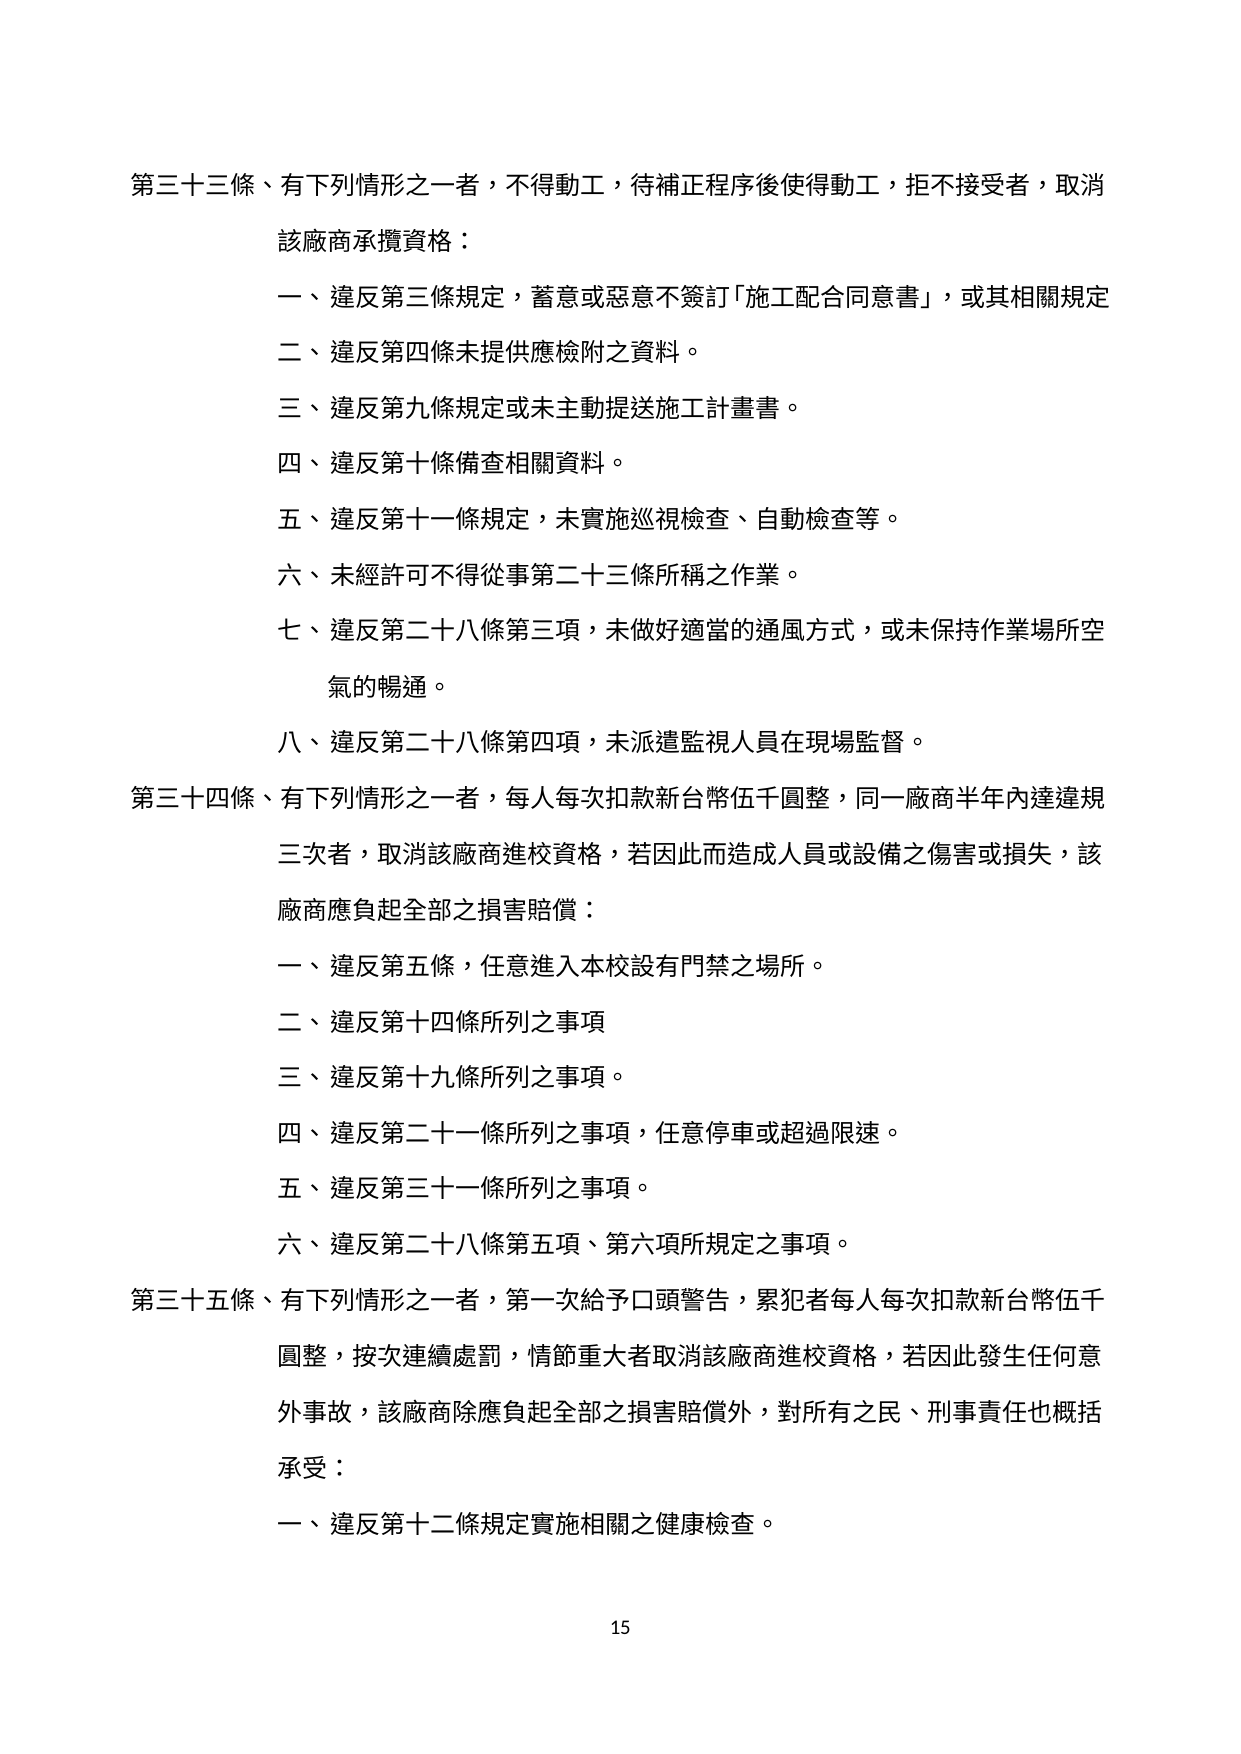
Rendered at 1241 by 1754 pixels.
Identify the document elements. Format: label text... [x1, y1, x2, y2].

subtitle 第三十三條、有下列情形之一者，不得動工，待補正程序後使得動工，拒不接受者，取消該廠商承攬資格： [130, 164, 1110, 258]
subtitle 第三十五條、有下列情形之一者，第一次給予口頭警告，累犯者每人每次扣款新台幣伍千圓整，按次連續處罰，情節重大者取消該廠商進校資格，若因此發生任何意外事故，該廠商除應負起全部之損害賠償外，對所有之民、刑事責任也概括承受： [130, 1279, 1110, 1486]
subtitle 違反第三條規定，蓄意或惡意不簽訂「施工配合同意書」，或其相關規定。 [277, 276, 1110, 314]
subtitle 違反第九條規定或未主動提送施工計畫書。 [277, 388, 1110, 425]
subtitle 違反第二十八條第五項、第六項所規定之事項。 [277, 1224, 1110, 1261]
subtitle 違反第三十一條所列之事項。 [277, 1168, 1110, 1206]
subtitle 違反第十條備查相關資料。 [277, 443, 1110, 481]
subtitle 違反第二十八條第四項，未派遣監視人員在現場監督。 [277, 722, 1110, 759]
subtitle 違反第十二條規定實施相關之健康檢查。 [277, 1504, 1110, 1541]
subtitle 違反第二十一條所列之事項，任意停車或超過限速。 [277, 1113, 1110, 1150]
subtitle 違反第四條未提供應檢附之資料。 [277, 332, 1110, 369]
subtitle 違反第十一條規定，未實施巡視檢查、自動檢查等。 [277, 499, 1110, 536]
subtitle 違反第二十八條第三項，未做好適當的通風方式，或未保持作業場所空氣的暢通。 [277, 610, 1110, 704]
subtitle 違反第五條，任意進入本校設有門禁之場所。 [277, 946, 1110, 983]
subtitle 未經許可不得從事第二十三條所稱之作業。 [277, 554, 1110, 592]
subtitle 違反第十四條所列之事項 [277, 1001, 1110, 1039]
subtitle 違反第十九條所列之事項。 [277, 1057, 1110, 1094]
subtitle 第三十四條、有下列情形之一者，每人每次扣款新台幣伍千圓整，同一廠商半年內達違規三次者，取消該廠商進校資格，若因此而造成人員或設備之傷害或損失，該廠商應負起全部之損害賠償： [130, 778, 1110, 928]
